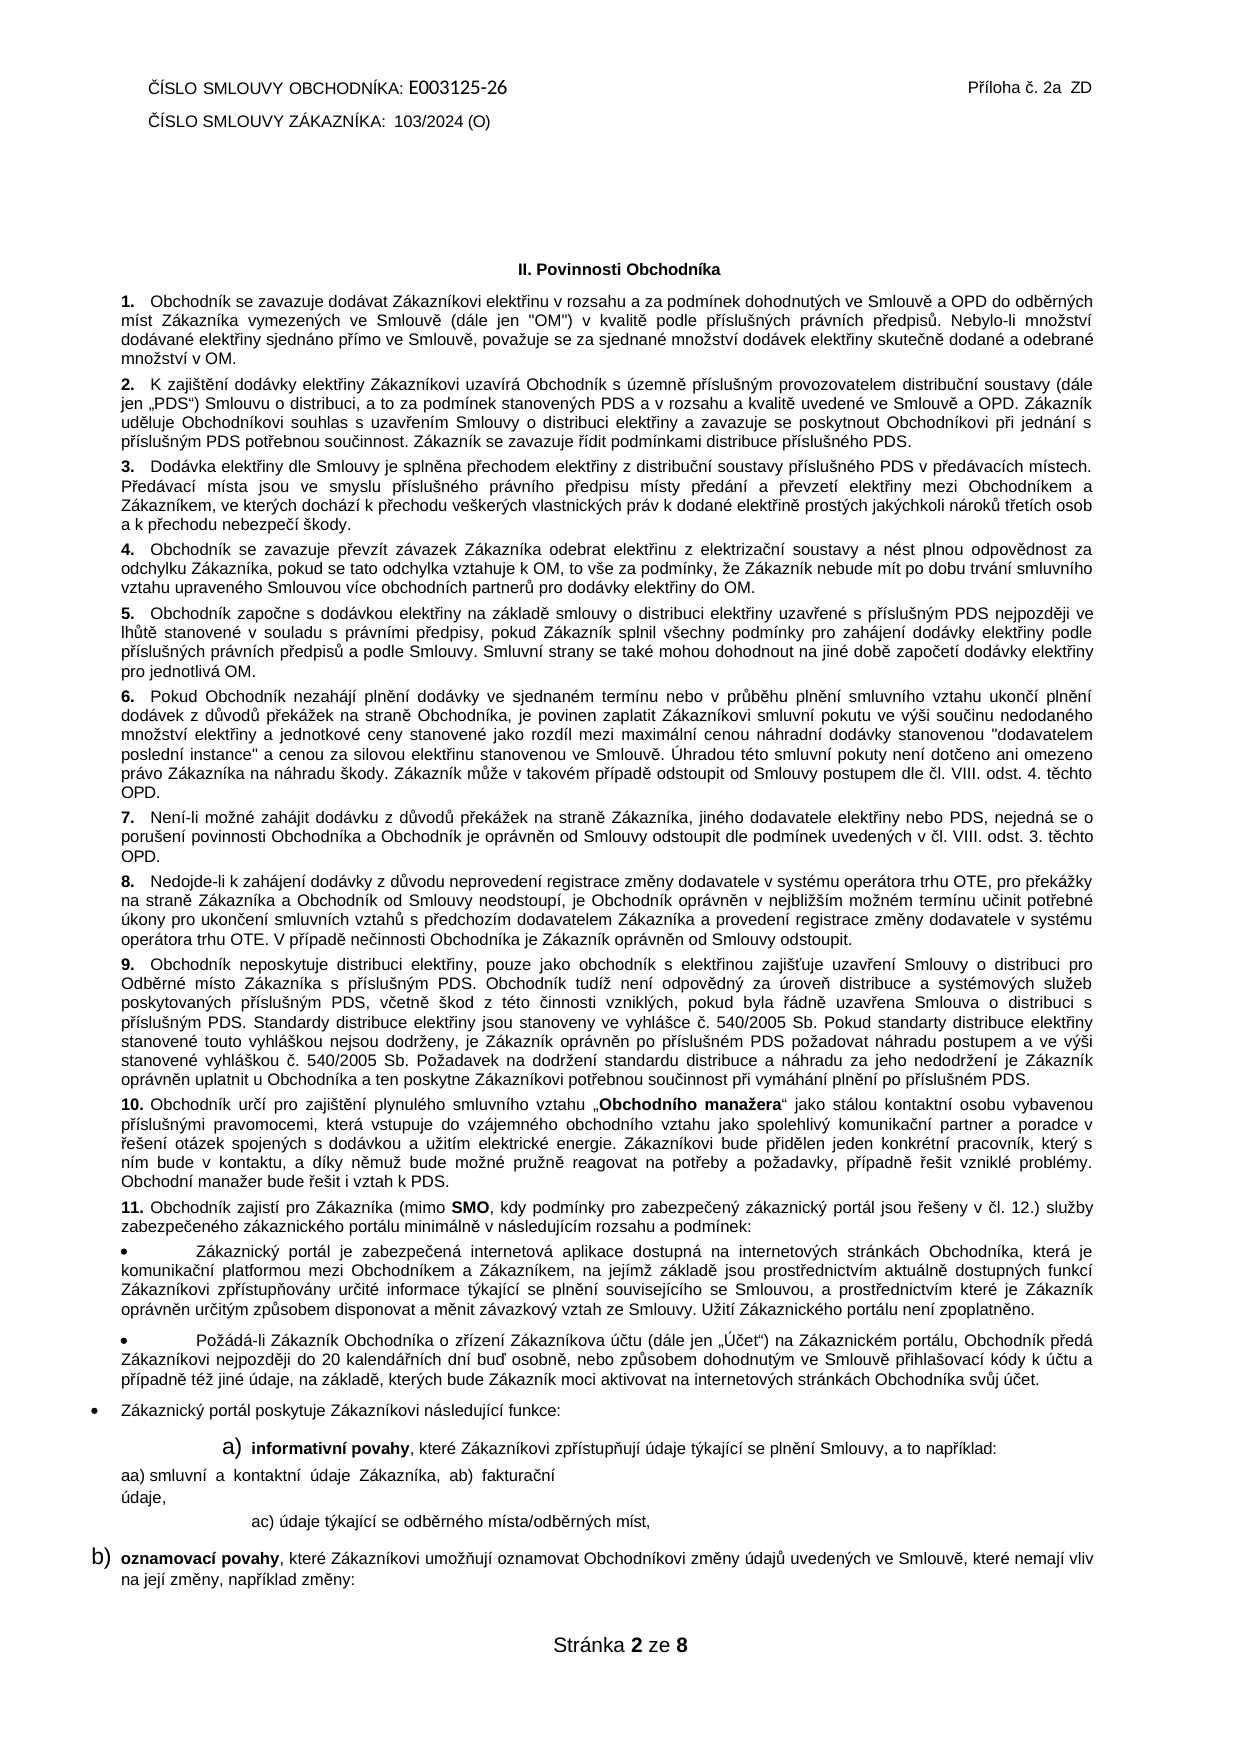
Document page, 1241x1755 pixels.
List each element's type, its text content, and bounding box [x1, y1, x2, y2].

list Obchodník určí pro zajištění plynulého smluvního vztahu „Obchodního manažera“ jako stálou kontaktní osobu vybavenou příslušnými pravomocemi, která vstupuje do vzájemného obchodního vztahu jako spolehlivý komunikační partner a poradce v řešení otázek spojených s dodávkou a užitím elektrické energie. Zákazníkovi bude přidělen jeden konkrétní pracovník, který s ním bude v kontaktu, a díky němuž bude možné pružně reagovat na potřeby a požadavky, případně řešit vzniklé problémy. Obchodní manažer bude řešit i vztah k PDS. [121, 1095, 1094, 1191]
list Zákaznický portál je zabezpečená internetová aplikace dostupná na internetových stránkách Obchodníka, která je komunikační platformou mezi Obchodníkem a Zákazníkem, na jejímž základě jsou prostřednictvím aktuálně dostupných funkcí Zákazníkovi zpřístupňovány určité informace týkající se plnění souvisejícího se Smlouvou, a prostřednictvím které je Zákazník oprávněn určitým způsobem disponovat a měnit závazkový vztah ze Smlouvy. Užití Zákaznického portálu není zpoplatněno. [121, 1242, 1093, 1318]
list Nedojde-li k zahájení dodávky z důvodu neprovedení registrace změny dodavatele v systému operátora trhu OTE, pro překážky na straně Zákazníka a Obchodník od Smlouvy neodstoupí, je Obchodník oprávněn v nejbližším možném termínu učinit potřebné úkony pro ukončení smluvních vztahů s předchozím dodavatelem Zákazníka a provedení registrace změny dodavatele v systému operátora trhu OTE. V případě nečinnosti Obchodníka je Zákazník oprávněn od Smlouvy odstoupit. [121, 872, 1094, 948]
list Pokud Obchodník nezahájí plnění dodávky ve sjednaném termínu nebo v průběhu plnění smluvního vztahu ukončí plnění dodávek z důvodů překážek na straně Obchodníka, je povinen zaplatit Zákazníkovi smluvní pokutu ve výši součinu nedodaného množství elektřiny a jednotkové ceny stanovené jako rozdíl mezi maximální cenou náhradní dodávky stanovenou "dodavatelem poslední instance" a cenou za silovou elektřinu stanovenou ve Smlouvě. Úhradou této smluvní pokuty není dotčeno ani omezeno právo Zákazníka na náhradu škody. Zákazník může v takovém případě odstoupit od Smlouvy postupem dle čl. VIII. odst. 4. těchto OPD. [121, 687, 1094, 802]
list Obchodník zajistí pro Zákazníka (mimo SMO, kdy podmínky pro zabezpečený zákaznický portál jsou řešeny v čl. 12.) služby zabezpečeného zákaznického portálu minimálně v následujícím rozsahu a podmínek: [121, 1197, 1093, 1236]
list Dodávka elektřiny dle Smlouvy je splněna přechodem elektřiny z distribuční soustavy příslušného PDS v předávacích místech. Předávací místa jsou ve smyslu příslušného právního předpisu místy předání a převzetí elektřiny mezi Obchodníkem a Zákazníkem, ve kterých dochází k přechodu veškerých vlastnických práv k dodané elektřině prostých jakýchkoli nároků třetích osob a k přechodu nebezpečí škody. [121, 457, 1093, 534]
list informativní povahy, které Zákazníkovi zpřístupňují údaje týkající se plnění Smlouvy, a to například: [222, 1433, 1116, 1459]
list K zajištění dodávky elektřiny Zákazníkovi uzavírá Obchodník s územně příslušným provozovatelem distribuční soustavy (dále jen „PDS“) Smlouvu o distribuci, a to za podmínek stanovených PDS a v rozsahu a kvalitě uvedené ve Smlouvě a OPD. Zákazník uděluje Obchodníkovi souhlas s uzavřením Smlouvy o distribuci elektřiny a zavazuje se poskytnout Obchodníkovi při jednání s příslušným PDS potřebnou součinnost. Zákazník se zavazuje řídit podmínkami distribuce příslušného PDS. [121, 374, 1093, 451]
list Obchodník se zavazuje převzít závazek Zákazníka odebrat elektřinu z elektrizační soustavy a nést plnou odpovědnost za odchylku Zákazníka, pokud se tato odchylka vztahuje k OM, to vše za podmínky, že Zákazník nebude mít po dobu trvání smluvního vztahu upraveného Smlouvou více obchodních partnerů pro dodávky elektřiny do OM. [121, 540, 1093, 597]
list Není-li možné zahájit dodávku z důvodů překážek na straně Zákazníka, jiného dodavatele elektřiny nebo PDS, nejedná se o porušení povinnosti Obchodníka a Obchodník je oprávněn od Smlouvy odstoupit dle podmínek uvedených v čl. VIII. odst. 3. těchto OPD. [121, 808, 1094, 866]
list Povinnosti Obchodníka [518, 260, 1116, 279]
list oznamovací povahy, které Zákazníkovi umožňují oznamovat Obchodníkovi změny údajů uvedených ve Smlouvě, které nemají vliv na její změny, například změny: [91, 1543, 1093, 1589]
list Obchodník neposkytuje distribuci elektřiny, pouze jako obchodník s elektřinou zajišťuje uzavření Smlouvy o distribuci pro Odběrné místo Zákazníka s příslušným PDS. Obchodník tudíž není odpovědný za úroveň distribuce a systémových služeb poskytovaných příslušným PDS, včetně škod z této činnosti vzniklých, pokud byla řádně uzavřena Smlouva o distribuci s příslušným PDS. Standardy distribuce elektřiny jsou stanoveny ve vyhlášce č. 540/2005 Sb. Pokud standarty distribuce elektřiny stanovené touto vyhláškou nejsou dodrženy, je Zákazník oprávněn po příslušném PDS požadovat náhradu postupem a ve výši stanovené vyhláškou č. 540/2005 Sb. Požadavek na dodržení standardu distribuce a náhradu za jeho nedodržení je Zákazník oprávněn uplatnit u Obchodníka a ten poskytne Zákazníkovi potřebnou součinnost při vymáhání plnění po příslušném PDS. [121, 955, 1093, 1089]
list Požádá-li Zákazník Obchodníka o zřízení Zákazníkova účtu (dále jen „Účet“) na Zákaznickém portálu, Obchodník předá Zákazníkovi nejpozději do 20 kalendářních dní buď osobně, nebo způsobem dohodnutým ve Smlouvě přihlašovací kódy k účtu a případně též jiné údaje, na základě, kterých bude Zákazník moci aktivovat na internetových stránkách Obchodníka svůj účet. [121, 1331, 1093, 1388]
text ac) údaje týkající se odběrného místa/odběrných míst, [251, 1511, 1116, 1531]
list Obchodník započne s dodávkou elektřiny na základě smlouvy o distribuci elektřiny uzavřené s příslušným PDS nejpozději ve lhůtě stanovené v souladu s právními předpisy, pokud Zákazník splnil všechny podmínky pro zahájení dodávky elektřiny podle příslušných právních předpisů a podle Smlouvy. Smluvní strany se také mohou dohodnout na jiné době započetí dodávky elektřiny pro jednotlivá OM. [121, 604, 1094, 681]
list Zákaznický portál poskytuje Zákazníkovi následující funkce: [91, 1401, 1116, 1420]
list Obchodník se zavazuje dodávat Zákazníkovi elektřinu v rozsahu a za podmínek dohodnutých ve Smlouvě a OPD do odběrných míst Zákazníka vymezených ve Smlouvě (dále jen "OM") v kvalitě podle příslušných právních předpisů. Nebylo-li množství dodávané elektřiny sjednáno přímo ve Smlouvě, považuje se za sjednané množství dodávek elektřiny skutečně dodané a odebrané množství v OM. [121, 291, 1094, 368]
list smluvní a kontaktní údaje Zákazníka, ab) fakturační údaje, [121, 1465, 556, 1507]
